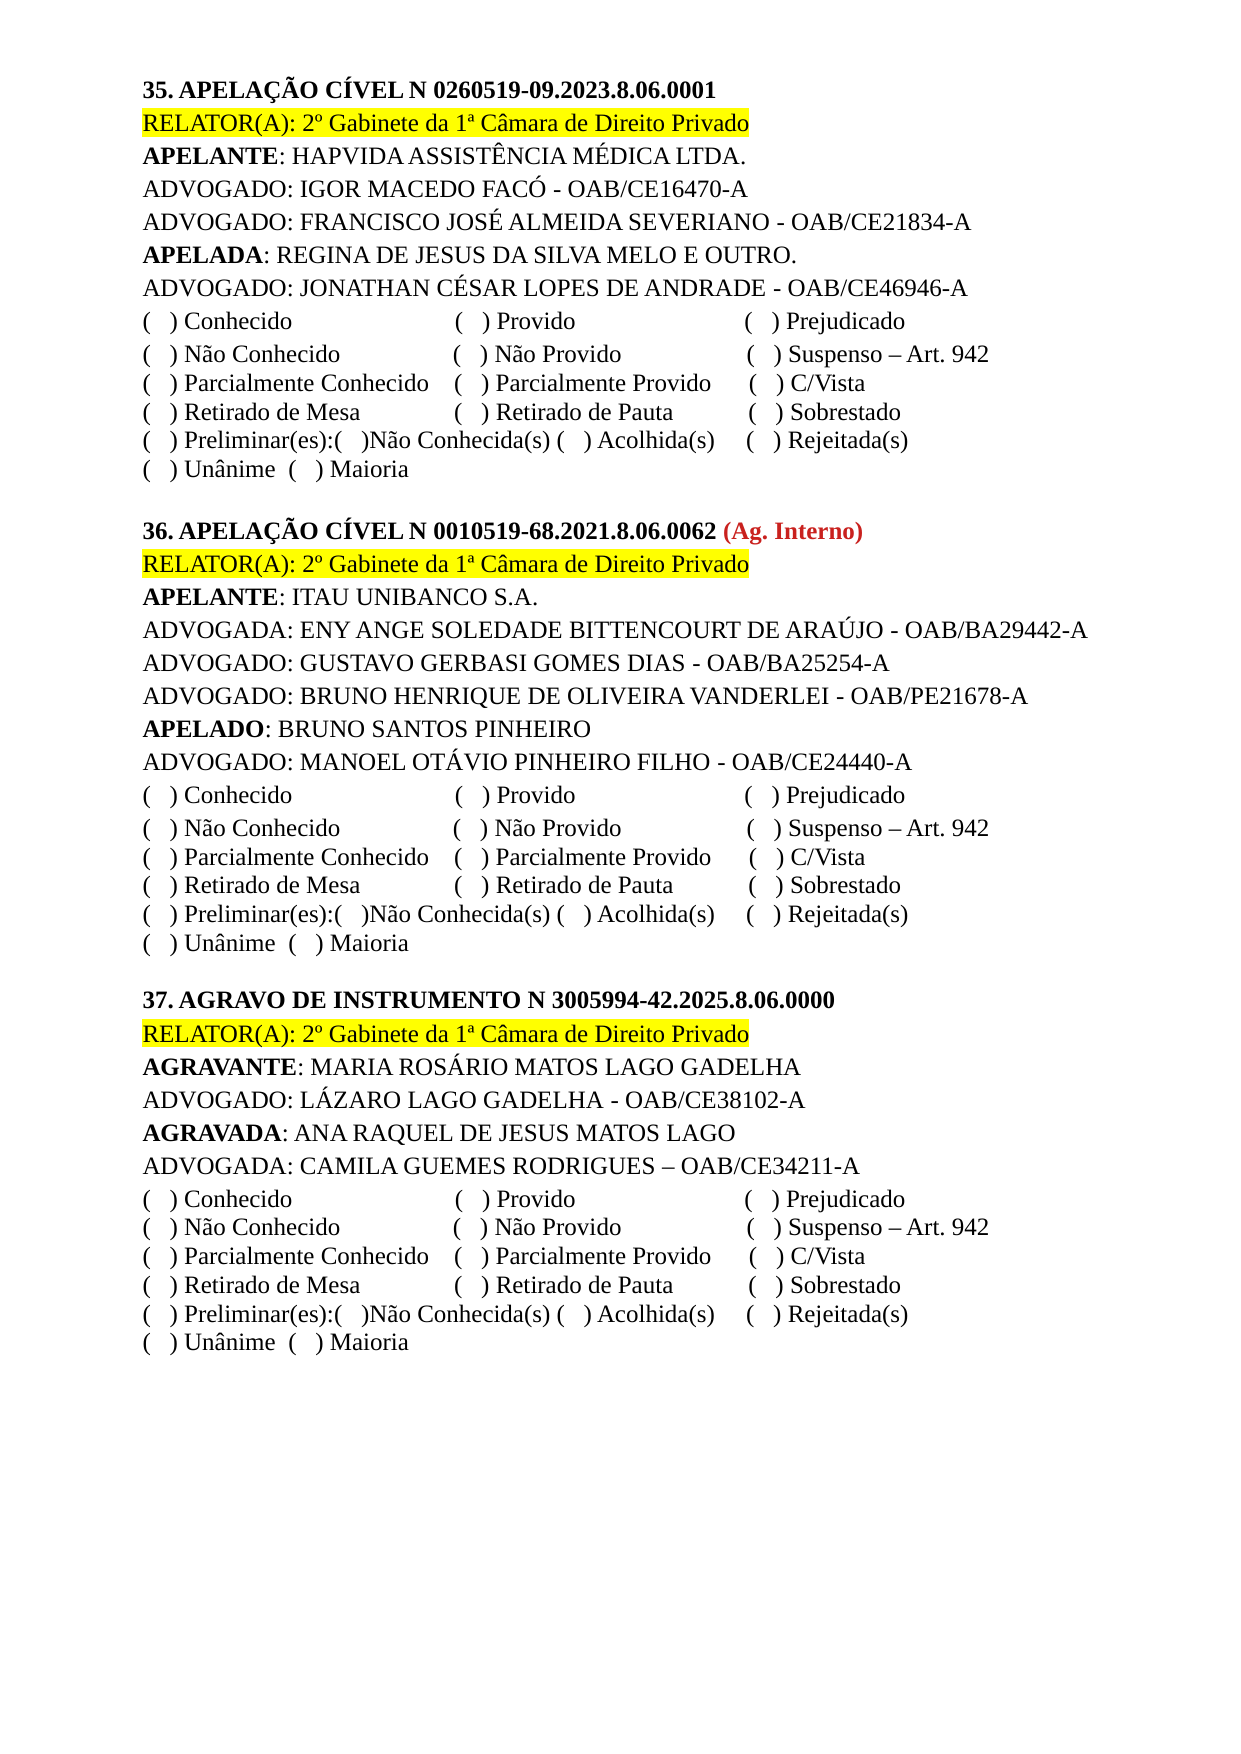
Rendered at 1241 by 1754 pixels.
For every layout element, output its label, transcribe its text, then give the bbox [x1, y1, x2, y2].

text 37. AGRAVO DE INSTRUMENTO N 3005994-42.2025.8.06.0000 RELATOR(A): 2º Gabinete da 1ª Câmara de Direito Privado AGRAVANTE: MARIA ROSÁRIO MATOS LAGO GADELHA ADVOGADO: LÁZARO LAGO GADELHA - OAB/CE38102-A AGRAVADA: ANA RAQUEL DE JESUS MATOS LAGO ADVOGADA: CAMILA GUEMES RODRIGUES – OAB/CE34211-A [142, 986, 1141, 1179]
text ( ) Parcialmente Conhecido ( ) Parcialmente Provido ( ) C/Vista [142, 368, 1158, 397]
text ( ) Conhecido ( ) Provido ( ) Prejudicado [142, 1184, 1141, 1212]
text ( ) Unânime ( ) Maioria [142, 454, 1158, 483]
text ( ) Retirado de Mesa ( ) Retirado de Pauta ( ) Sobrestado [142, 871, 1158, 899]
text ( ) Unânime ( ) Maioria [142, 928, 1158, 957]
text ( ) Não Conhecido ( ) Não Provido ( ) Suspenso – Art. 942 [142, 813, 1158, 842]
text ( ) Preliminar(es):( )Não Conhecida(s) ( ) Acolhida(s) ( ) Rejeitada(s) [142, 1299, 1158, 1327]
text ( ) Preliminar(es):( )Não Conhecida(s) ( ) Acolhida(s) ( ) Rejeitada(s) [142, 899, 1158, 928]
text ( ) Retirado de Mesa ( ) Retirado de Pauta ( ) Sobrestado [142, 397, 1158, 425]
text ( ) Não Conhecido ( ) Não Provido ( ) Suspenso – Art. 942 [142, 1212, 1158, 1241]
text ( ) Parcialmente Conhecido ( ) Parcialmente Provido ( ) C/Vista [142, 842, 1158, 871]
text ( ) Não Conhecido ( ) Não Provido ( ) Suspenso – Art. 942 [142, 339, 1158, 368]
text ( ) Retirado de Mesa ( ) Retirado de Pauta ( ) Sobrestado [142, 1270, 1158, 1299]
text ( ) Unânime ( ) Maioria [142, 1327, 1158, 1356]
text ( ) Preliminar(es):( )Não Conhecida(s) ( ) Acolhida(s) ( ) Rejeitada(s) [142, 425, 1158, 454]
text 35. APELAÇÃO CÍVEL N 0260519-09.2023.8.06.0001 RELATOR(A): 2º Gabinete da 1ª Câmara de Direito Privado APELANTE: HAPVIDA ASSISTÊNCIA MÉDICA LTDA. ADVOGADO: IGOR MACEDO FACÓ - OAB/CE16470-A ADVOGADO: FRANCISCO JOSÉ ALMEIDA SEVERIANO - OAB/CE21834-A APELADA: REGINA DE JESUS DA SILVA MELO E OUTRO. ADVOGADO: JONATHAN CÉSAR LOPES DE ANDRADE - OAB/CE46946-A ( ) Conhecido ( ) Provido ( ) Prejudicado [142, 75, 1141, 335]
text 36. APELAÇÃO CÍVEL N 0010519-68.2021.8.06.0062 (Ag. Interno) RELATOR(A): 2º Gabinete da 1ª Câmara de Direito Privado APELANTE: ITAU UNIBANCO S.A. ADVOGADA: ENY ANGE SOLEDADE BITTENCOURT DE ARAÚJO - OAB/BA29442-A ADVOGADO: GUSTAVO GERBASI GOMES DIAS - OAB/BA25254-A ADVOGADO: BRUNO HENRIQUE DE OLIVEIRA VANDERLEI - OAB/PE21678-A APELADO: BRUNO SANTOS PINHEIRO ADVOGADO: MANOEL OTÁVIO PINHEIRO FILHO - OAB/CE24440-A ( ) Conhecido ( ) Provido ( ) Prejudicado [142, 483, 1141, 809]
text ( ) Parcialmente Conhecido ( ) Parcialmente Provido ( ) C/Vista [142, 1241, 1158, 1270]
